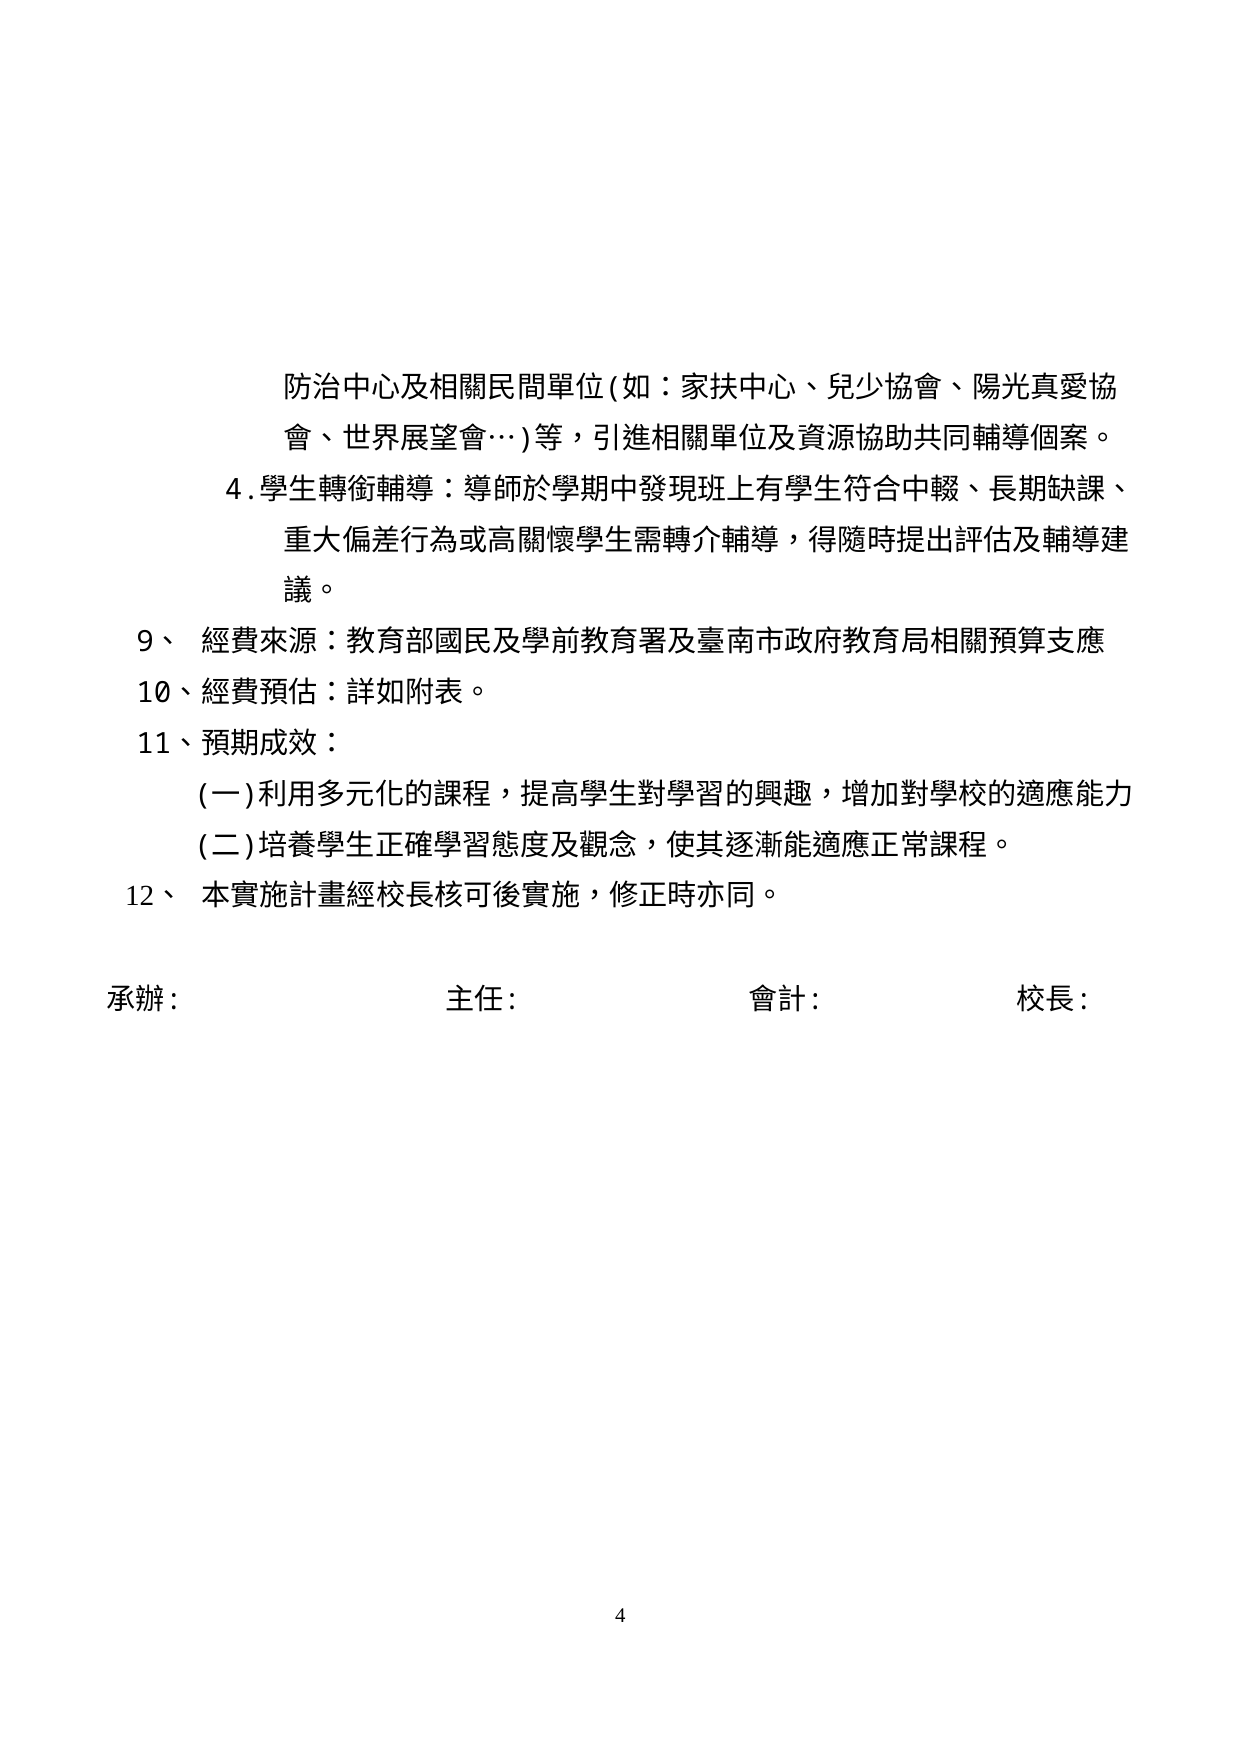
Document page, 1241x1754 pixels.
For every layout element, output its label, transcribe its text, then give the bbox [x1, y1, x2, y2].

text 4.學生轉銜輔導：導師於學期中發現班上有學生符合中輟、長期缺課、重大偏差行為或高關懷學生需轉介輔導，得隨時提出評估及輔導建議。 [224, 465, 1134, 609]
list 經費預估：詳如附表。 [136, 668, 1134, 711]
text 承辦: 主任: 會計: 校長: [106, 976, 1134, 1018]
text (一)利用多元化的課程，提高學生對學習的興趣，增加對學校的適應能力 [106, 770, 1134, 813]
list 預期成效： [136, 719, 1134, 762]
text (二)培養學生正確學習態度及觀念，使其逐漸能適應正常課程。 [106, 821, 1134, 863]
list 本實施計畫經校長核可後實施，修正時亦同。 [125, 872, 1134, 914]
text 防治中心及相關民間單位(如：家扶中心、兒少協會、陽光真愛協會、世界展望會…)等，引進相關單位及資源協助共同輔導個案。 [224, 364, 1134, 457]
list 經費來源：教育部國民及學前教育署及臺南市政府教育局相關預算支應 [136, 618, 1134, 660]
